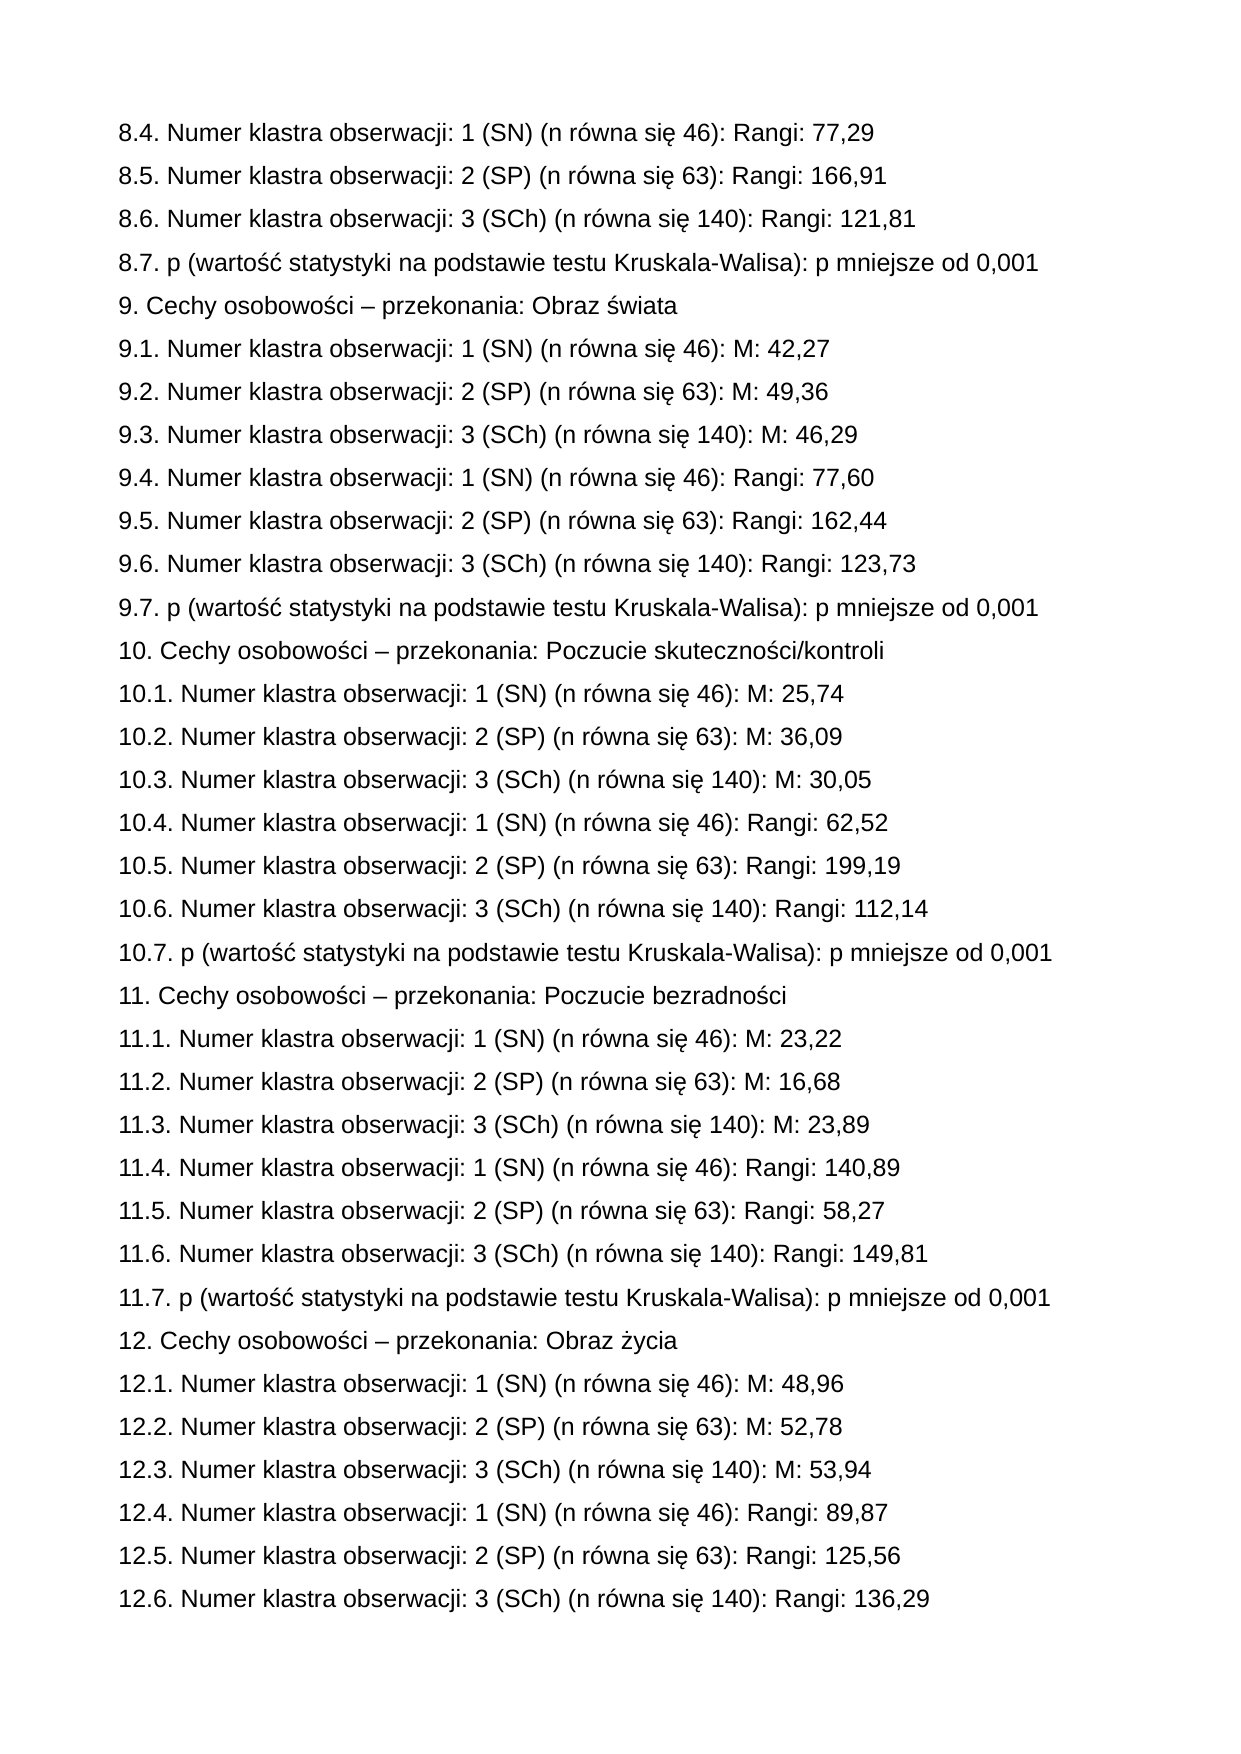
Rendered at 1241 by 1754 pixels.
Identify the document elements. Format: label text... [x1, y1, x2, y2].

text 10.1. Numer klastra obserwacji: 1 (SN) (n równa się 46): M: 25,74 [118, 679, 1122, 707]
text 12.4. Numer klastra obserwacji: 1 (SN) (n równa się 46): Rangi: 89,87 [118, 1498, 1122, 1527]
text 9.6. Numer klastra obserwacji: 3 (SCh) (n równa się 140): Rangi: 123,73 [118, 549, 1122, 578]
text 11.6. Numer klastra obserwacji: 3 (SCh) (n równa się 140): Rangi: 149,81 [118, 1239, 1122, 1268]
text 8.6. Numer klastra obserwacji: 3 (SCh) (n równa się 140): Rangi: 121,81 [118, 204, 1122, 233]
text 10.3. Numer klastra obserwacji: 3 (SCh) (n równa się 140): M: 30,05 [118, 765, 1122, 794]
text 9.3. Numer klastra obserwacji: 3 (SCh) (n równa się 140): M: 46,29 [118, 420, 1122, 449]
text 10. Cechy osobowości – przekonania: Poczucie skuteczności/kontroli [118, 636, 1122, 664]
text 8.7. p (wartość statystyki na podstawie testu Kruskala-Walisa): p mniejsze od 0,001 [118, 247, 1122, 276]
text 9.2. Numer klastra obserwacji: 2 (SP) (n równa się 63): M: 49,36 [118, 377, 1122, 406]
text 11.3. Numer klastra obserwacji: 3 (SCh) (n równa się 140): M: 23,89 [118, 1110, 1122, 1139]
text 11.1. Numer klastra obserwacji: 1 (SN) (n równa się 46): M: 23,22 [118, 1024, 1122, 1052]
text 11.4. Numer klastra obserwacji: 1 (SN) (n równa się 46): Rangi: 140,89 [118, 1153, 1122, 1182]
text 8.4. Numer klastra obserwacji: 1 (SN) (n równa się 46): Rangi: 77,29 [118, 118, 1122, 147]
text 12.6. Numer klastra obserwacji: 3 (SCh) (n równa się 140): Rangi: 136,29 [118, 1584, 1122, 1613]
text 11.2. Numer klastra obserwacji: 2 (SP) (n równa się 63): M: 16,68 [118, 1067, 1122, 1096]
text 9.1. Numer klastra obserwacji: 1 (SN) (n równa się 46): M: 42,27 [118, 334, 1122, 362]
text 10.2. Numer klastra obserwacji: 2 (SP) (n równa się 63): M: 36,09 [118, 722, 1122, 751]
text 10.7. p (wartość statystyki na podstawie testu Kruskala-Walisa): p mniejsze od 0,001 [118, 937, 1122, 966]
text 9.7. p (wartość statystyki na podstawie testu Kruskala-Walisa): p mniejsze od 0,001 [118, 592, 1122, 621]
text 11.7. p (wartość statystyki na podstawie testu Kruskala-Walisa): p mniejsze od 0,001 [118, 1282, 1122, 1311]
text 8.5. Numer klastra obserwacji: 2 (SP) (n równa się 63): Rangi: 166,91 [118, 161, 1122, 190]
text 12.5. Numer klastra obserwacji: 2 (SP) (n równa się 63): Rangi: 125,56 [118, 1541, 1122, 1570]
text 10.4. Numer klastra obserwacji: 1 (SN) (n równa się 46): Rangi: 62,52 [118, 808, 1122, 837]
text 10.6. Numer klastra obserwacji: 3 (SCh) (n równa się 140): Rangi: 112,14 [118, 894, 1122, 923]
text 12.1. Numer klastra obserwacji: 1 (SN) (n równa się 46): M: 48,96 [118, 1369, 1122, 1397]
text 9.4. Numer klastra obserwacji: 1 (SN) (n równa się 46): Rangi: 77,60 [118, 463, 1122, 492]
text 12.2. Numer klastra obserwacji: 2 (SP) (n równa się 63): M: 52,78 [118, 1412, 1122, 1441]
text 9.5. Numer klastra obserwacji: 2 (SP) (n równa się 63): Rangi: 162,44 [118, 506, 1122, 535]
text 10.5. Numer klastra obserwacji: 2 (SP) (n równa się 63): Rangi: 199,19 [118, 851, 1122, 880]
text 9. Cechy osobowości – przekonania: Obraz świata [118, 291, 1122, 319]
text 11.5. Numer klastra obserwacji: 2 (SP) (n równa się 63): Rangi: 58,27 [118, 1196, 1122, 1225]
text 11. Cechy osobowości – przekonania: Poczucie bezradności [118, 981, 1122, 1009]
text 12. Cechy osobowości – przekonania: Obraz życia [118, 1326, 1122, 1354]
text 12.3. Numer klastra obserwacji: 3 (SCh) (n równa się 140): M: 53,94 [118, 1455, 1122, 1484]
